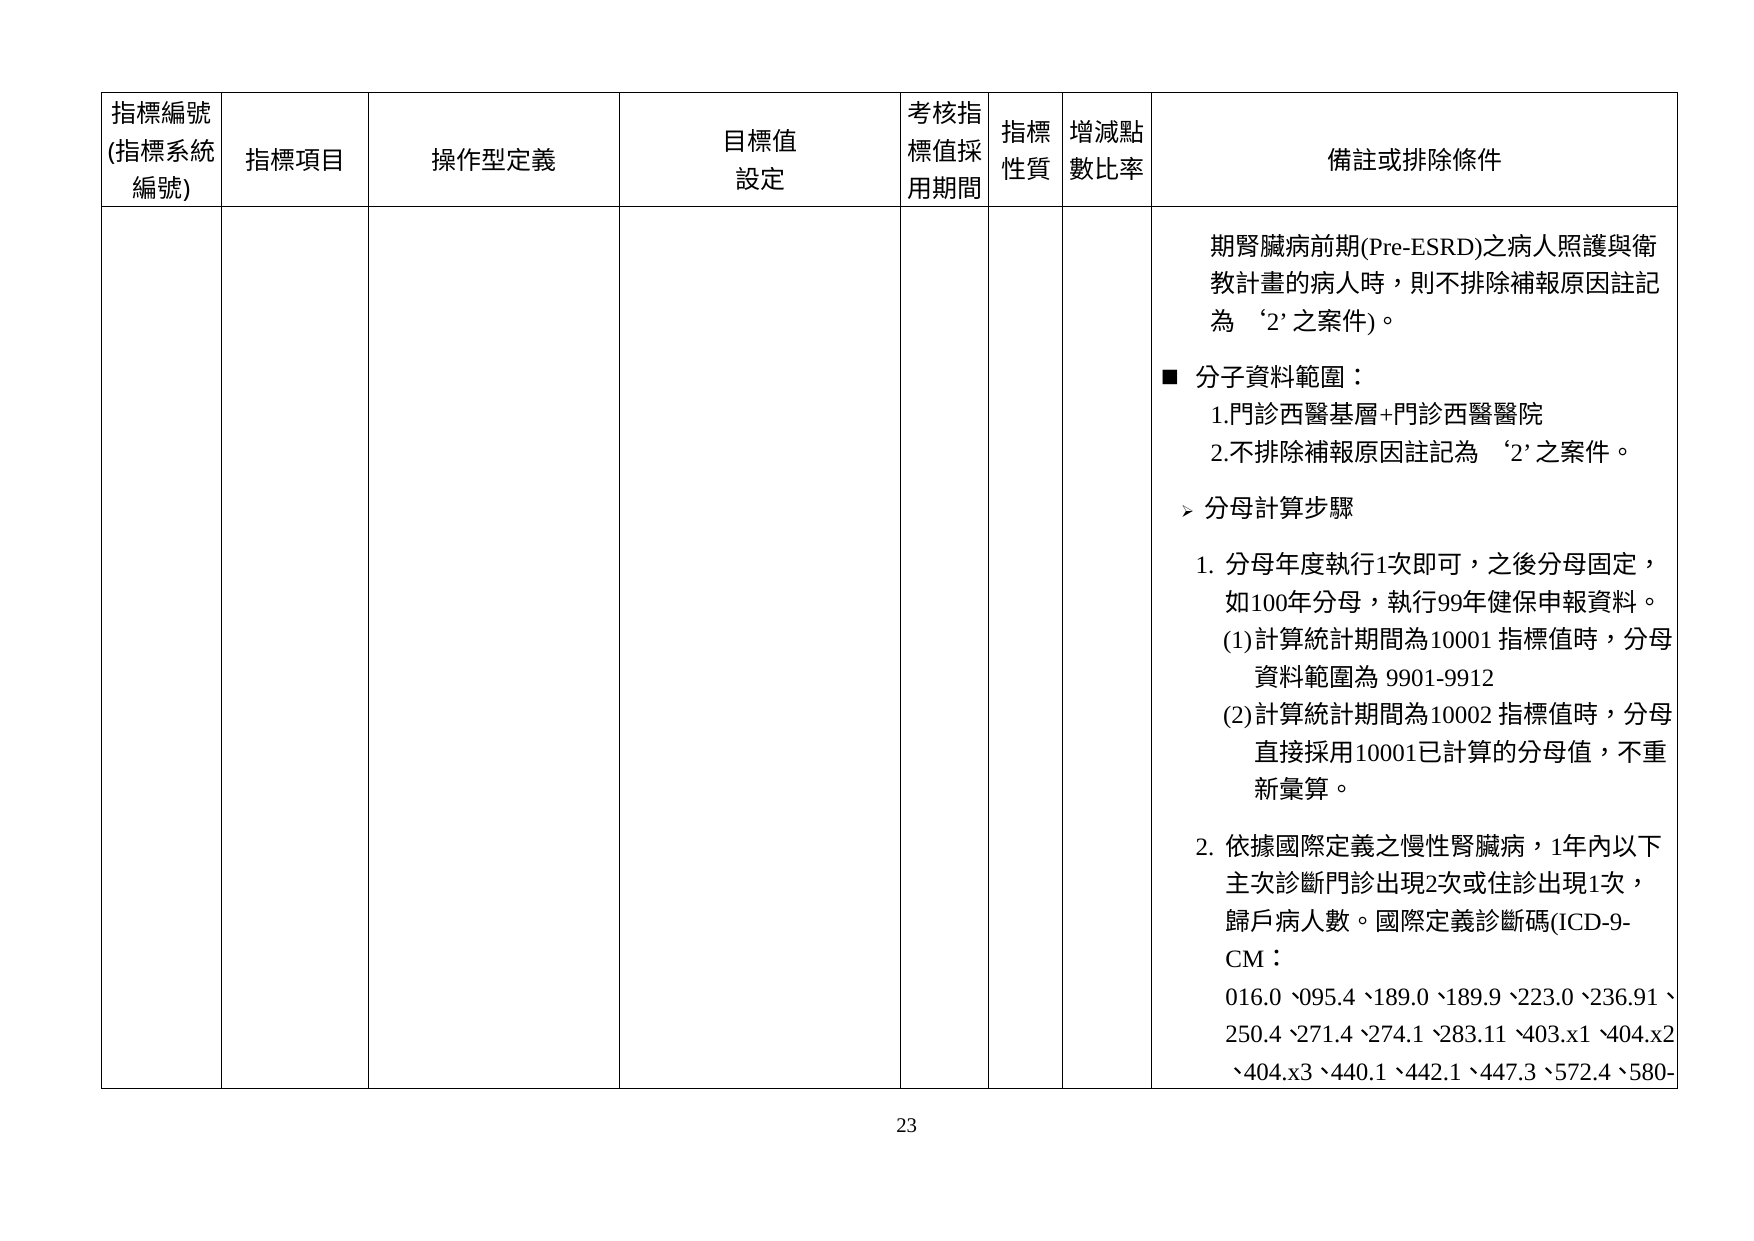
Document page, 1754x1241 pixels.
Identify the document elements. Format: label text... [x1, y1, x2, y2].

table_header 指標 性質 [989, 93, 1062, 206]
table_header 指標編號 (指標系統編號) [102, 93, 221, 206]
table_header 增減點數比率 [1063, 93, 1151, 206]
table_cell [989, 207, 1062, 1088]
table_header 備註或排除條件 [1152, 93, 1677, 206]
table_header 操作型定義 [369, 93, 619, 206]
table_cell [1063, 207, 1151, 1088]
table_cell [222, 207, 368, 1088]
table_cell [620, 207, 900, 1088]
table_header 考核指標值採用期間 [901, 93, 988, 206]
table_cell 基期人數<30者不予列計考核結果 增加若分子>分母時，分母=分子之條件(以分子為主) (102/05/22 定義修訂： (1)分母需再排除末期腎臟病前期(Pre-ESRD)之病人照護與衛教計畫的病人 (2)本指標每年產製一張院所分母簡單明細報表 (3)自統計期間10001開始重新產製) 分母資料範圍： 1.門診西醫基層+門診西醫醫院 2.住院全部資料 3.排除補報原因註記為 ‘2’ 之案件(判斷末期腎臟病前期(Pre-ESRD)之病人照護與衛教計畫的病人時，則不排除補報原因註記為 ‘2’ 之案件)。 分子資料範圍： 1.門診西醫基層+門診西醫醫院 2.不排除補報原因註記為 ‘2’ 之案件。 分母計算步驟 分母年度執行1次即可，之後分母固定，如100年分母，執行99年健保申報資料。 計算統計期間為10001 指標值時，分母資料範圍為 9901-9912 計算統計期間為10002 指標值時，分母直接採用10001已計算的分母值，不重新彙算。 依據國際定義之慢性腎臟病，1年內以下主次診斷門診出現2次或住診出現1次，歸戶病人數。國際定義診斷碼(ICD-9-CM：016.0、095.4、189.0、189.9、223.0、236.91、250.4、271.4、274.1、283.11、403.x1、404.x2、404.x3、440.1、442.1、447.3、572.4、580-588、591、642.1、646.2、753.12-753.17、753.19、753.2、794.4)。 主次診斷門診5個、住診20個都要看。門診2次是以上任一，如1次016.0 ，另1次223.0，就算有。 一筆清單計為1次。 診斷碼符合判定邏輯採前N碼相同方式判定。例: 016.0 代表前4碼為 0160即符合;753.12代表前五碼為75312 即符合;580-588代表前三碼為 580、581…588任一數字即符合。 診斷碼定義中x代表 0~9任一數字。 排除洗腎病患作法，領有重大傷病卡證明主診斷前三碼為585、586病人數(ID)。 排除末期腎臟病前期(Pre-ESRD)之病人照護與衛教計畫的病人，即門診申報醫令代碼為P3402C 、P3403C 、P3404C 、P3405C的病人予以排除。 分母：係年度開始時符合收案條件之人數，當收案率大於100%將配合實際收案數調整不大於分子(即若分子>分母時，分母=分子(以分子為主)，收案率以100%計)。 運算範圍：月累計 每月計算當年度起始月份至該月之申報資料，如: 彙算10001時，分子運算範圍為費用年月10001-10001，分母運算範圍為9901-9912。 彙算10002時，分子運算範圍為費用年月10001-10002，分母直接使用10001已計算的分母結果。 彙算10003時，分子運算範圍為費用年月10001-10003，分母直接使用10001已計算的分母結果。 彙算10012時，分子運算範圍為費用年月10001-10012，分母直接使用10001已計算的分母結果。 彙算10201時，分子運算範圍為費用年月10201-10201，分母運算範圍為10101-10112。 [1152, 207, 1677, 1088]
table_header 目標值 設定 [620, 93, 900, 206]
table_cell [901, 207, 988, 1088]
table_cell [102, 207, 221, 1088]
table_cell [369, 207, 619, 1088]
table_header 指標項目 [222, 93, 368, 206]
